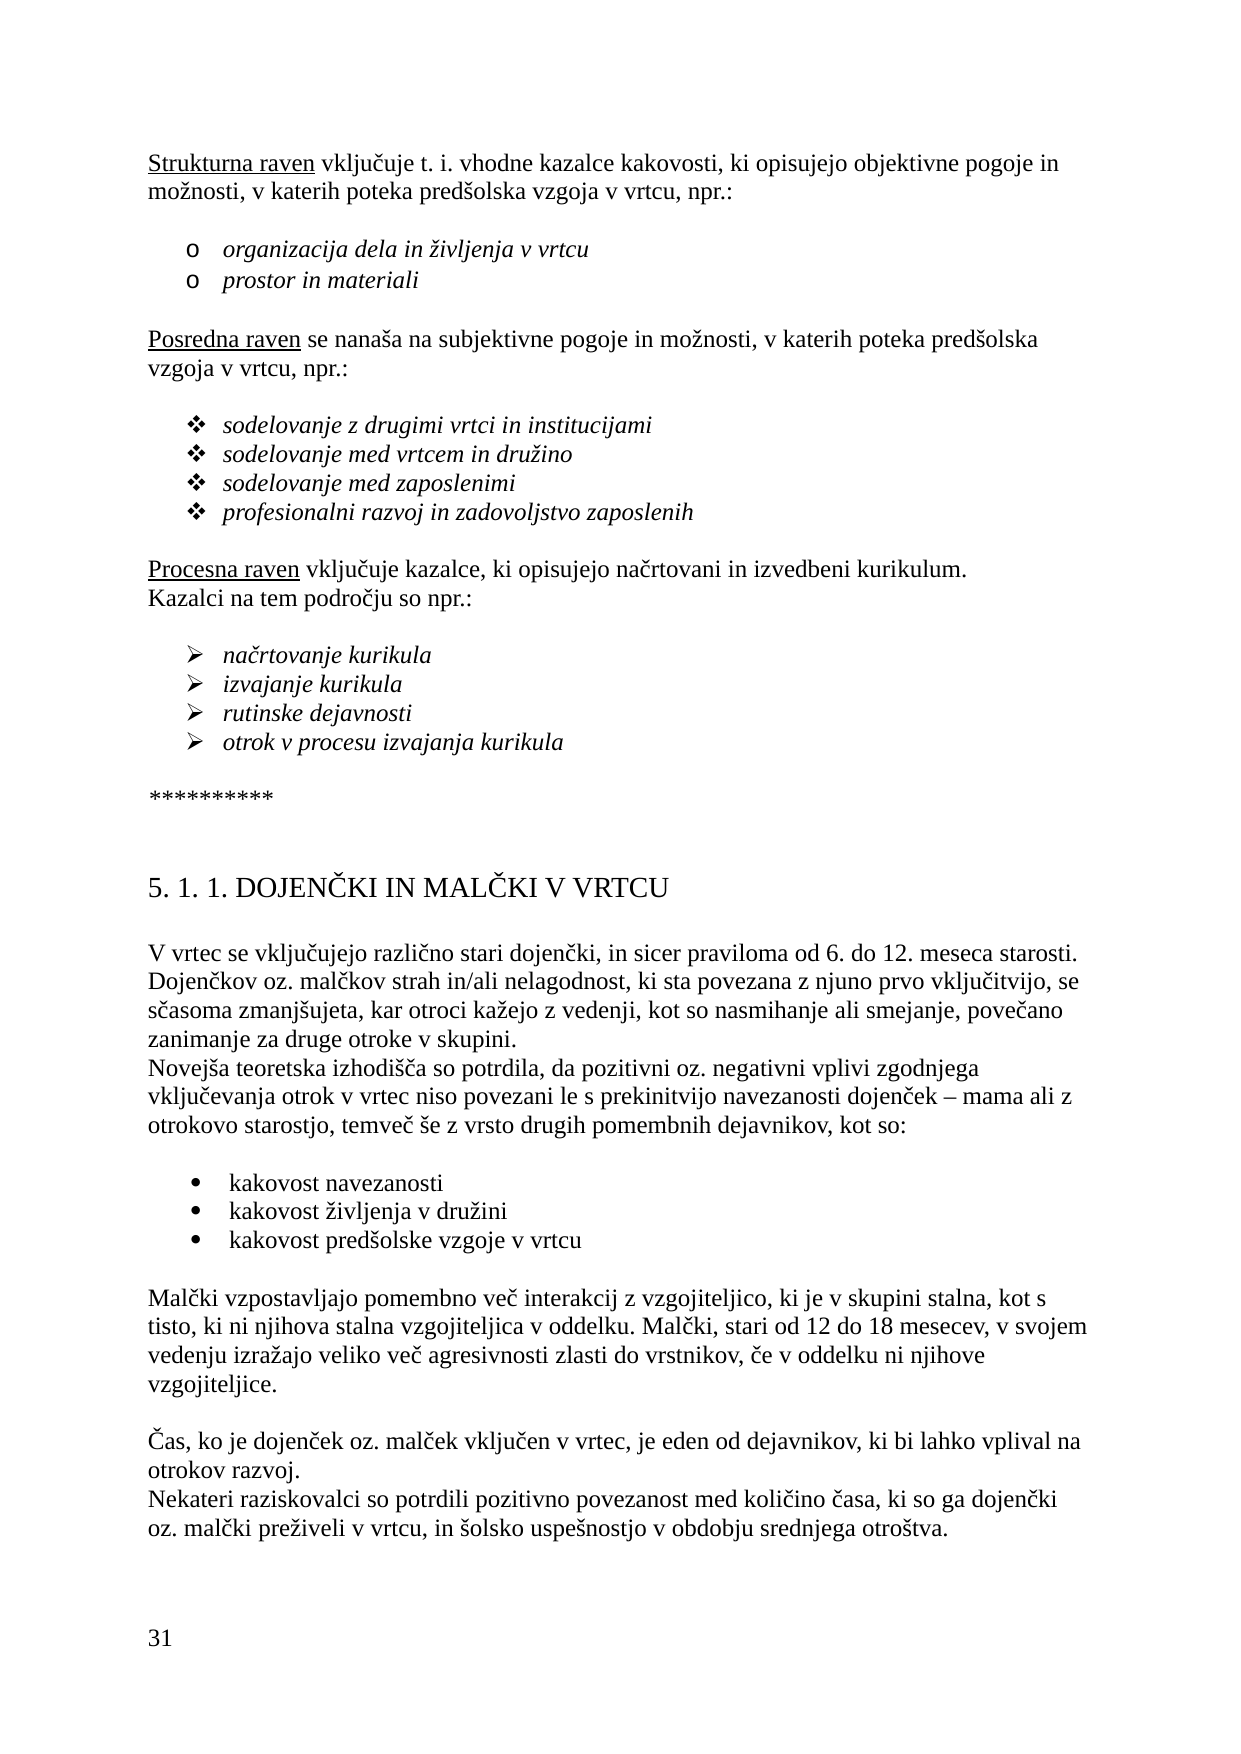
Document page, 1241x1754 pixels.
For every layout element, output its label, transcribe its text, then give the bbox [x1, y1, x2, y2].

list sodelovanje med zaposlenimi [185, 468, 1093, 497]
list načrtovanje kurikula [185, 641, 1093, 669]
text Strukturna raven vključuje t. i. vhodne kazalce kakovosti, ki opisujejo objektivne pogoje in možnosti, v katerih poteka predšolska vzgoja v vrtcu, npr.: [148, 148, 1093, 205]
text Nekateri raziskovalci so potrdili pozitivno povezanost med količino časa, ki so ga dojenčki oz. malčki preživeli v vrtcu, in šolsko uspešnostjo v obdobju srednjega otroštva. [148, 1484, 1093, 1541]
list sodelovanje med vrtcem in družino [185, 439, 1093, 468]
list kakovost predšolske vzgoje v vrtcu [191, 1225, 1093, 1254]
text 5. 1. 1. DOJENČKI IN MALČKI V VRTCU [148, 871, 1093, 904]
list otrok v procesu izvajanja kurikula [185, 727, 1093, 756]
list kakovost življenja v družini [191, 1196, 1093, 1225]
list sodelovanje z drugimi vrtci in institucijami [185, 411, 1093, 439]
text Novejša teoretska izhodišča so potrdila, da pozitivni oz. negativni vplivi zgodnjega vključevanja otrok v vrtec niso povezani le s prekinitvijo navezanosti dojenček – mama ali z otrokovo starostjo, temveč še z vrsto drugih pomembnih dejavnikov, kot so: [148, 1053, 1093, 1139]
list izvajanje kurikula [185, 669, 1093, 698]
text Procesna raven vključuje kazalce, ki opisujejo načrtovani in izvedbeni kurikulum. [148, 554, 1093, 583]
text Kazalci na tem področju so npr.: [148, 583, 1093, 612]
list rutinske dejavnosti [185, 698, 1093, 727]
text Čas, ko je dojenček oz. malček vključen v vrtec, je eden od dejavnikov, ki bi lahko vplival na otrokov razvoj. [148, 1426, 1093, 1484]
list prostor in materiali [185, 265, 1093, 296]
text Posredna raven se nanaša na subjektivne pogoje in možnosti, v katerih poteka predšolska vzgoja v vrtcu, npr.: [148, 324, 1093, 382]
list organizacija dela in življenja v vrtcu [185, 234, 1093, 265]
text Malčki vzpostavljajo pomembno več interakcij z vzgojiteljico, ki je v skupini stalna, kot s tisto, ki ni njihova stalna vzgojiteljica v oddelku. Malčki, stari od 12 do 18 mesecev, v svojem vedenju izražajo veliko več agresivnosti zlasti do vrstnikov, če v oddelku ni njihove vzgojiteljice. [148, 1283, 1093, 1398]
list profesionalni razvoj in zadovoljstvo zaposlenih [185, 497, 1093, 526]
text ********** [148, 784, 1093, 813]
list kakovost navezanosti [191, 1168, 1093, 1196]
text V vrtec se vključujejo različno stari dojenčki, in sicer praviloma od 6. do 12. meseca starosti. Dojenčkov oz. malčkov strah in/ali nelagodnost, ki sta povezana z njuno prvo vključitvijo, se sčasoma zmanjšujeta, kar otroci kažejo z vedenji, kot so nasmihanje ali smejanje, povečano zanimanje za druge otroke v skupini. [148, 938, 1093, 1053]
